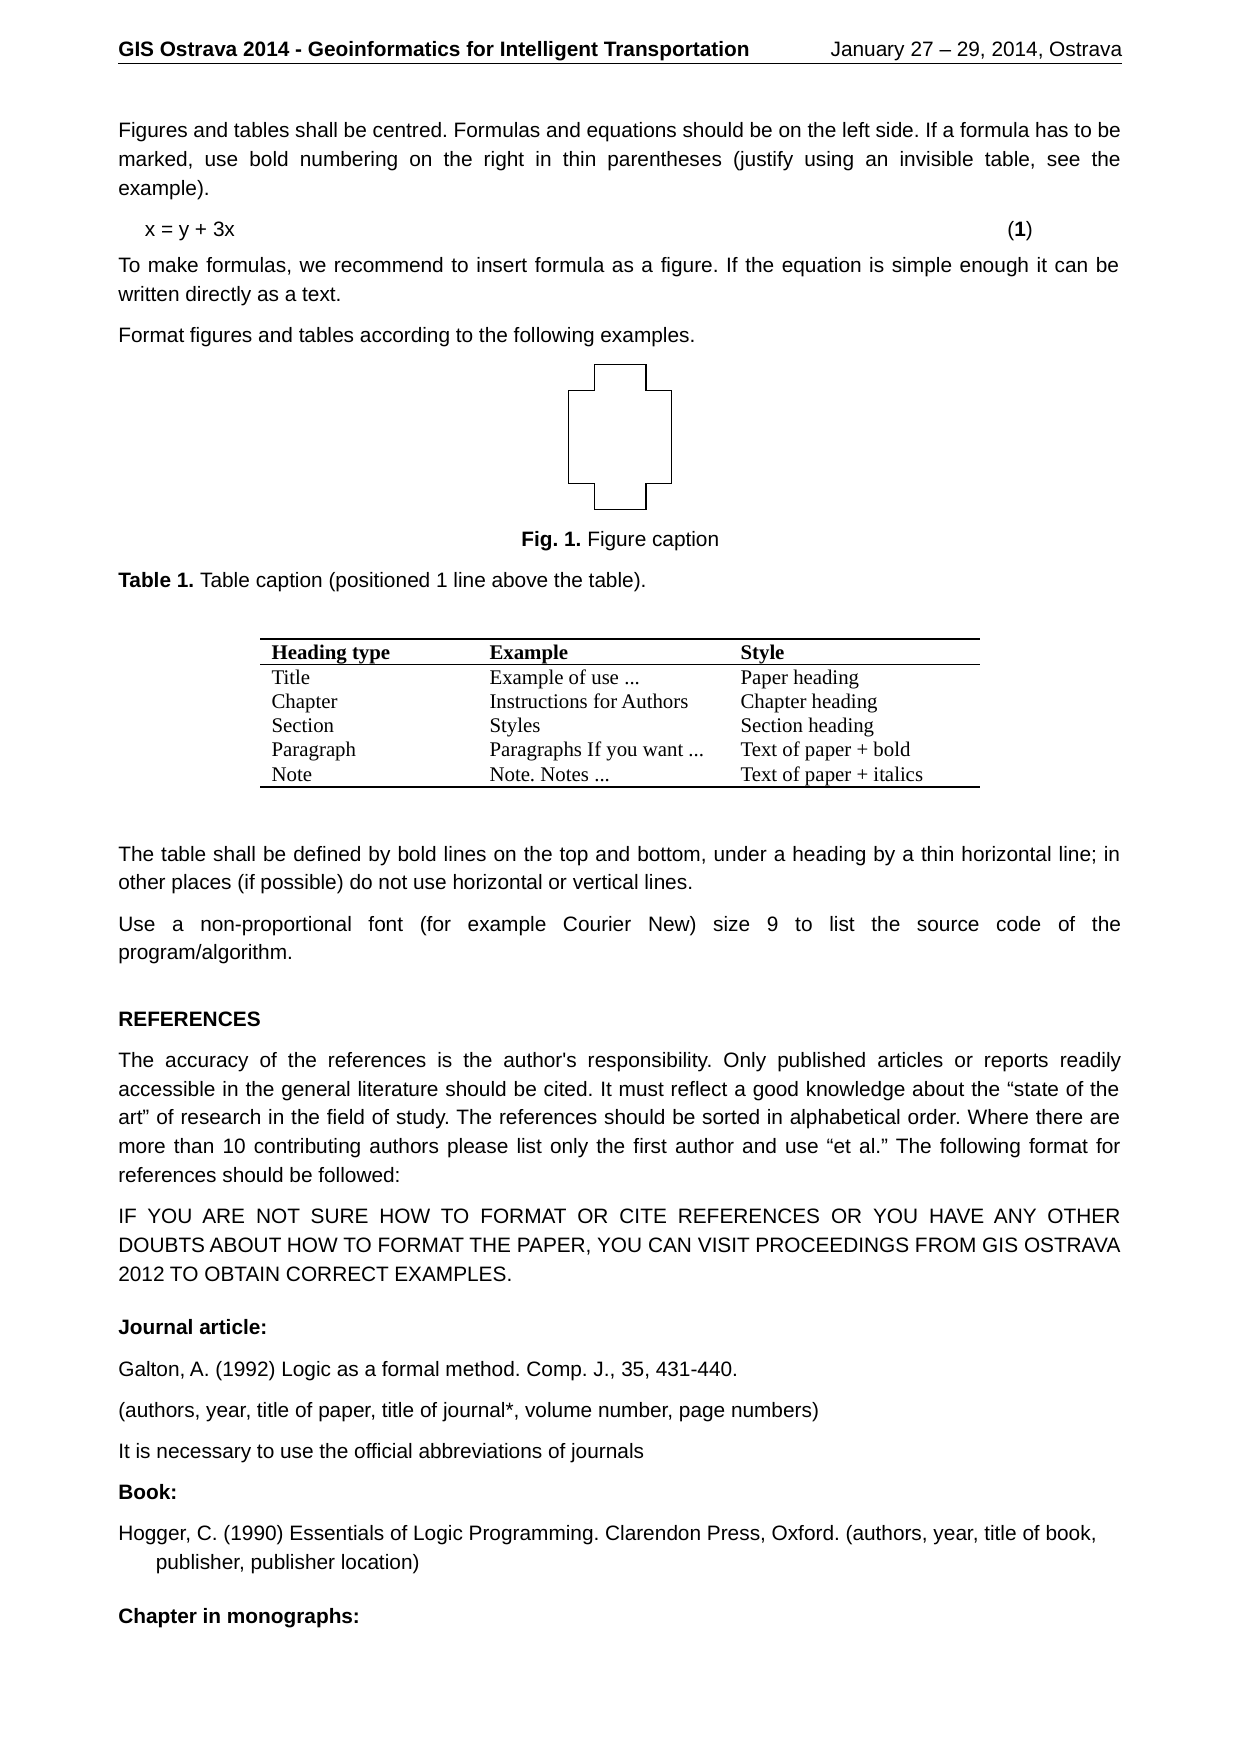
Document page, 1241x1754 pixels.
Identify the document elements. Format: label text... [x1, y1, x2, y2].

table_header Heading type [260, 640, 478, 664]
text Figures and tables shall be centred. Formulas and equations should be on the left side. If a formula has to be marked, use bold numbering on the right in thin parentheses (justify using an invisible table, see the example). [118, 118, 1122, 199]
table_cell Instructions for Authors [478, 689, 729, 713]
table_cell Text of paper + bold [729, 738, 980, 761]
subtitle Use a non-proportional font (for example Courier New) size 9 to list the source code of the program/algorithm. [118, 911, 1122, 964]
text It is necessary to use the official abbreviations of journals [118, 1439, 1122, 1463]
table_cell Text of paper + italics [729, 761, 980, 786]
table_header Example [478, 640, 729, 664]
text IF YOU ARE NOT SURE HOW TO FORMAT OR CITE REFERENCES OR YOU HAVE ANY OTHER DOUBTS ABOUT HOW TO FORMAT THE PAPER, YOU CAN VISIT PROCEEDINGS FROM GIS OSTRAVA 2012 TO OBTAIN CORRECT EXAMPLES. [118, 1204, 1122, 1285]
text Fig. 1. Figure caption [118, 527, 1122, 551]
table_cell Paper heading [729, 665, 980, 689]
table_cell Paragraph [260, 738, 478, 761]
text Hogger, C. (1990) Essentials of Logic Programming. Clarendon Press, Oxford. (authors, year, title of book, publisher, publisher location) [118, 1521, 1122, 1574]
table_header (1) [996, 204, 1106, 241]
table_cell Chapter [260, 689, 478, 713]
table_cell Note. Notes ... [478, 761, 729, 786]
subtitle Journal article: [118, 1315, 1122, 1339]
table_cell Chapter heading [729, 689, 980, 713]
table_cell Section heading [729, 713, 980, 737]
table_cell Section [260, 713, 478, 737]
subtitle Chapter in monographs: [118, 1603, 1122, 1627]
table_cell Styles [478, 713, 729, 737]
text Table 1. Table caption (positioned 1 line above the table). [118, 568, 1122, 592]
subtitle The table shall be defined by bold lines on the top and bottom, under a heading by a thin horizontal line; in other places (if possible) do not use horizontal or vertical lines. [118, 841, 1122, 894]
table_cell Example of use ... [478, 665, 729, 689]
text Book: [118, 1480, 1122, 1504]
text The accuracy of the references is the author's responsibility. Only published articles or reports readily accessible in the general literature should be cited. It must reflect a good knowledge about the “state of the art” of research in the field of study. The references should be sorted in alphabetical order. Where there are more than 10 contributing authors please list only the first author and use “et al.” The following format for references should be followed: [118, 1048, 1122, 1187]
table_header Style [729, 640, 980, 664]
text Format figures and tables according to the following examples. [118, 323, 1122, 347]
table_cell Title [260, 665, 478, 689]
table_cell Paragraphs If you want ... [478, 738, 729, 761]
text To make formulas, we recommend to insert formula as a figure. If the equation is simple enough it can be written directly as a text. [118, 253, 1122, 306]
table_cell Note [260, 761, 478, 786]
table_header x = y + 3x [133, 204, 996, 241]
text Galton, A. (1992) Logic as a formal method. Comp. J., 35, 431-440. [118, 1356, 1122, 1380]
subtitle REFERENCES [118, 1006, 1122, 1030]
text (authors, year, title of paper, title of journal*, volume number, page numbers) [118, 1397, 1122, 1421]
